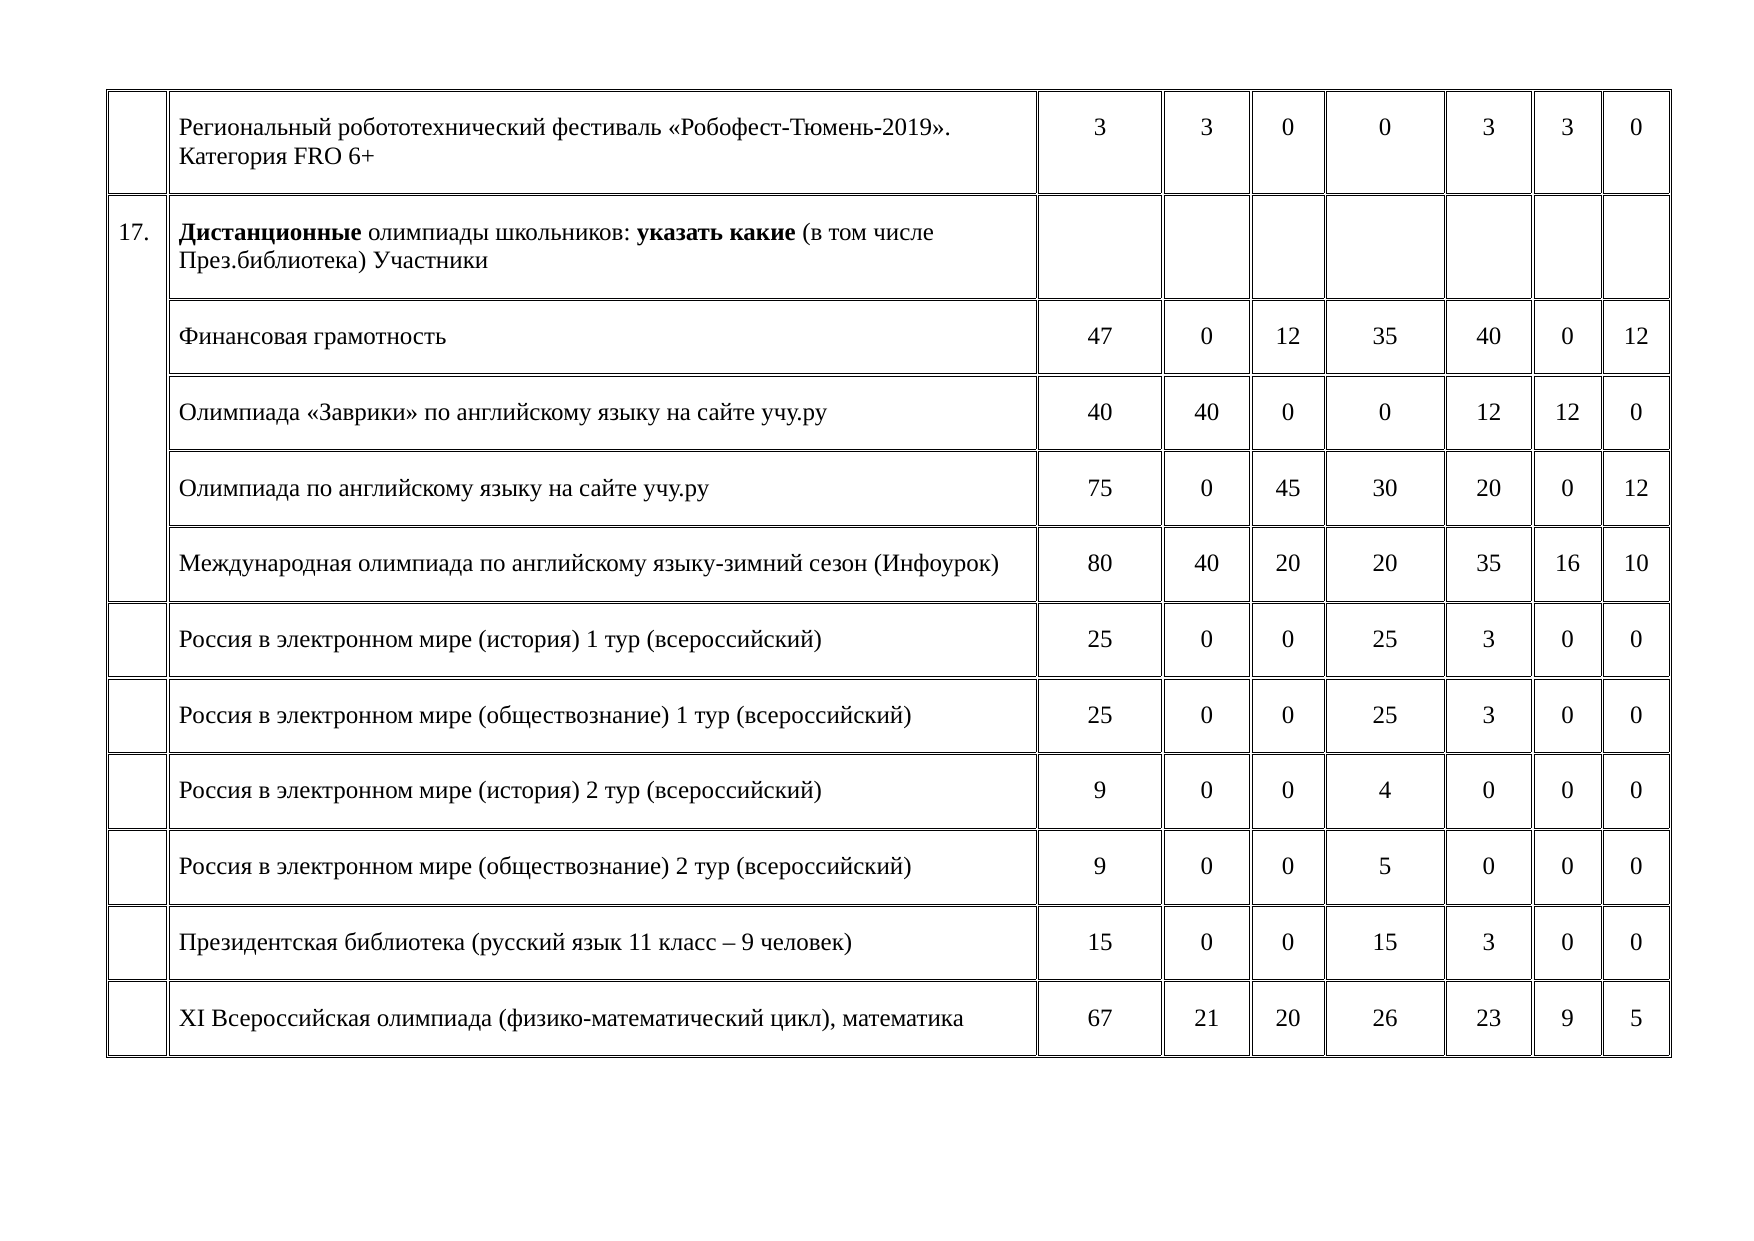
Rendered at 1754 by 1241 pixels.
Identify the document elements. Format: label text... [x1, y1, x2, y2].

table_cell 0 [1604, 92, 1669, 193]
table_cell 25 [1327, 604, 1444, 676]
table_cell Олимпиада «Заврики» по английскому языку на сайте учу.ру [170, 377, 1036, 449]
table_cell 0 [1327, 92, 1444, 193]
table_cell 15 [1039, 907, 1161, 979]
table_cell 0 [1535, 680, 1601, 752]
table_cell 0 [1165, 301, 1249, 373]
table_cell 3 [1039, 92, 1161, 193]
table_cell Финансовая грамотность [170, 301, 1036, 373]
table_cell 0 [1535, 831, 1601, 903]
table_cell 15 [1327, 907, 1444, 979]
table_cell 25 [1327, 680, 1444, 752]
table_cell 0 [1165, 755, 1249, 828]
table_cell [1604, 196, 1669, 298]
table_cell 0 [1535, 604, 1601, 676]
table_cell 12 [1604, 301, 1669, 373]
table_cell 35 [1447, 528, 1531, 601]
table_cell 3 [1447, 680, 1531, 752]
table_cell 47 [1039, 301, 1161, 373]
table_cell 3 [1447, 92, 1531, 193]
table_cell Международная олимпиада по английскому языку-зимний сезон (Инфоурок) [170, 528, 1036, 601]
table_cell Президентская библиотека (русский язык 11 класс – 9 человек) [170, 907, 1036, 979]
table_cell [109, 92, 166, 193]
table_cell 20 [1253, 982, 1324, 1055]
table_cell [109, 831, 166, 903]
table_cell 9 [1535, 982, 1601, 1055]
table_cell 0 [1165, 604, 1249, 676]
table_cell 0 [1535, 452, 1601, 525]
table_cell 0 [1165, 452, 1249, 525]
table_cell [1535, 196, 1601, 298]
table_cell 67 [1039, 982, 1161, 1055]
table_cell 3 [1535, 92, 1601, 193]
table_cell [109, 907, 166, 979]
table_cell 0 [1535, 301, 1601, 373]
table_cell 12 [1535, 377, 1601, 449]
table_cell 0 [1253, 907, 1324, 979]
table_cell 12 [1604, 452, 1669, 525]
table_cell 16 [1535, 528, 1601, 601]
table_cell 40 [1447, 301, 1531, 373]
table_cell 12 [1253, 301, 1324, 373]
table_cell 0 [1447, 831, 1531, 903]
table_cell 3 [1447, 907, 1531, 979]
table_cell 75 [1039, 452, 1161, 525]
table_cell 9 [1039, 831, 1161, 903]
table_cell 26 [1327, 982, 1444, 1055]
table_cell 17. [109, 196, 166, 601]
table_cell 20 [1253, 528, 1324, 601]
table_cell [1039, 196, 1161, 298]
table_cell 0 [1447, 755, 1531, 828]
table_cell [109, 604, 166, 676]
table_cell 25 [1039, 604, 1161, 676]
table_cell 0 [1327, 377, 1444, 449]
table_cell Региональный робототехнический фестиваль «Робофест-Тюмень-2019». Категория FRO 6+ [170, 92, 1036, 193]
table_cell 21 [1165, 982, 1249, 1055]
table_cell 20 [1327, 528, 1444, 601]
table_cell 10 [1604, 528, 1669, 601]
table_cell 20 [1447, 452, 1531, 525]
table_cell Россия в электронном мире (обществознание) 1 тур (всероссийский) [170, 680, 1036, 752]
table_cell 5 [1604, 982, 1669, 1055]
table_cell 0 [1253, 604, 1324, 676]
table_cell Россия в электронном мире (история) 1 тур (всероссийский) [170, 604, 1036, 676]
table_cell 40 [1039, 377, 1161, 449]
table_cell 23 [1447, 982, 1531, 1055]
table_cell Олимпиада по английскому языку на сайте учу.ру [170, 452, 1036, 525]
table_cell 12 [1447, 377, 1531, 449]
table_cell 5 [1327, 831, 1444, 903]
table_cell [109, 680, 166, 752]
table_cell 3 [1447, 604, 1531, 676]
table_cell 0 [1535, 907, 1601, 979]
table_cell [1447, 196, 1531, 298]
table_cell 0 [1165, 907, 1249, 979]
table_cell [1327, 196, 1444, 298]
table_cell 4 [1327, 755, 1444, 828]
table_cell [109, 982, 166, 1055]
table_cell 45 [1253, 452, 1324, 525]
table_cell 0 [1604, 604, 1669, 676]
table_cell 0 [1253, 831, 1324, 903]
table_cell 35 [1327, 301, 1444, 373]
table_cell [109, 755, 166, 828]
table_cell Россия в электронном мире (обществознание) 2 тур (всероссийский) [170, 831, 1036, 903]
table_cell 0 [1253, 92, 1324, 193]
table_cell 0 [1604, 377, 1669, 449]
table_cell Дистанционные олимпиады школьников: указать какие (в том числе През.библиотека) Участники [170, 196, 1036, 298]
table_cell [1253, 196, 1324, 298]
table_cell 40 [1165, 528, 1249, 601]
table_cell 30 [1327, 452, 1444, 525]
table_cell 0 [1165, 831, 1249, 903]
table_cell Россия в электронном мире (история) 2 тур (всероссийский) [170, 755, 1036, 828]
table_cell 0 [1253, 377, 1324, 449]
table_cell 0 [1604, 680, 1669, 752]
table_cell 0 [1535, 755, 1601, 828]
table_cell XI Всероссийская олимпиада (физико-математический цикл), математика [170, 982, 1036, 1055]
table_cell [1165, 196, 1249, 298]
table_cell 0 [1604, 831, 1669, 903]
table_cell 25 [1039, 680, 1161, 752]
table_cell 0 [1604, 907, 1669, 979]
table_cell 40 [1165, 377, 1249, 449]
table_cell 3 [1165, 92, 1249, 193]
table_cell 0 [1253, 680, 1324, 752]
table_cell 0 [1165, 680, 1249, 752]
table_cell 0 [1604, 755, 1669, 828]
table_cell 9 [1039, 755, 1161, 828]
table_cell 0 [1253, 755, 1324, 828]
table_cell 80 [1039, 528, 1161, 601]
